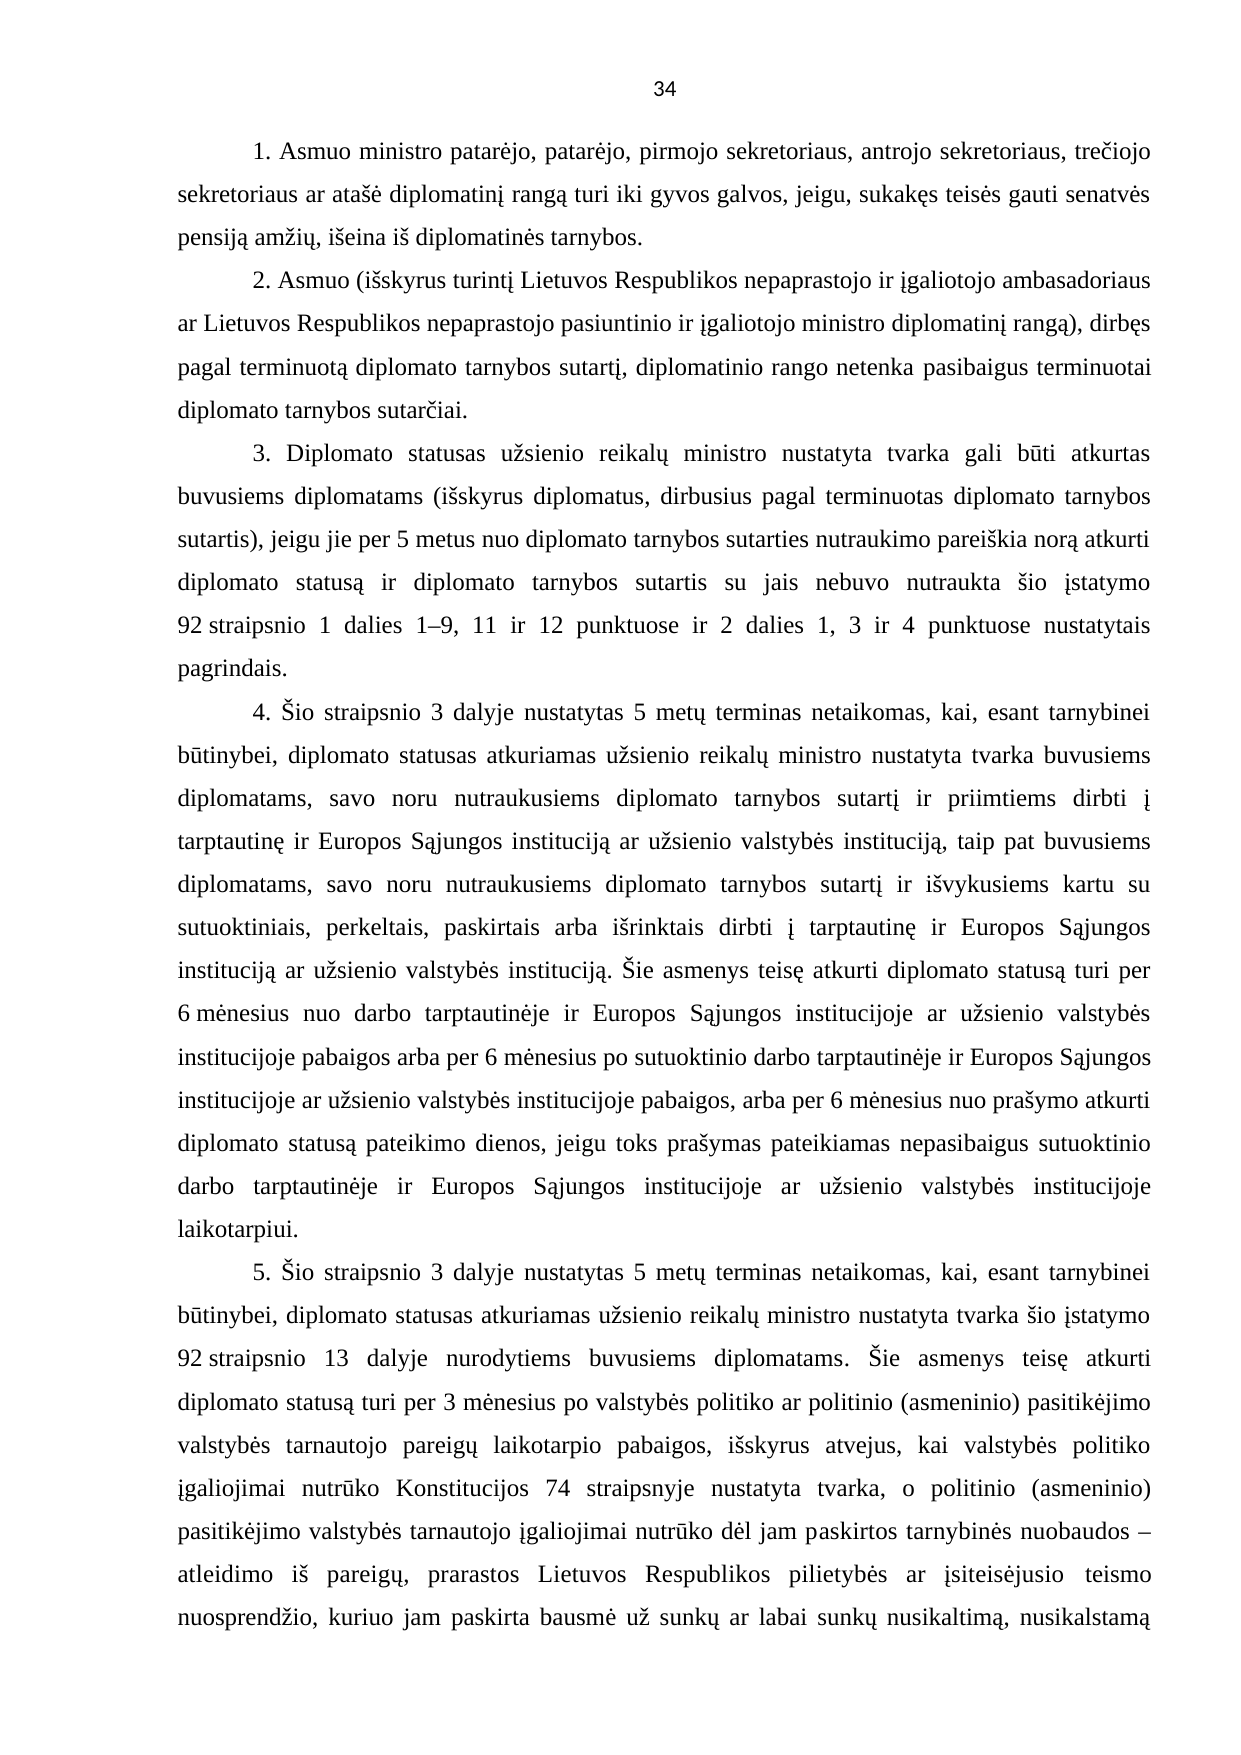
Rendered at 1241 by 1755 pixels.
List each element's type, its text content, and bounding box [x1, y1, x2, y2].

text 3. Diplomato statusas užsienio reikalų ministro nustatyta tvarka gali būti atkurtas buvusiems diplomatams (išskyrus diplomatus, dirbusius pagal terminuotas diplomato tarnybos sutartis), jeigu jie per 5 metus nuo diplomato tarnybos sutarties nutraukimo pareiškia norą atkurti diplomato statusą ir diplomato tarnybos sutartis su jais nebuvo nutraukta šio įstatymo 92 straipsnio 1 dalies 1–9, 11 ir 12 punktuose ir 2 dalies 1, 3 ir 4 punktuose nustatytais pagrindais. [177, 438, 1152, 682]
text 4. Šio straipsnio 3 dalyje nustatytas 5 metų terminas netaikomas, kai, esant tarnybinei būtinybei, diplomato statusas atkuriamas užsienio reikalų ministro nustatyta tvarka buvusiems diplomatams, savo noru nutraukusiems diplomato tarnybos sutartį ir priimtiems dirbti į tarptautinę ir Europos Sąjungos instituciją ar užsienio valstybės instituciją, taip pat buvusiems diplomatams, savo noru nutraukusiems diplomato tarnybos sutartį ir išvykusiems kartu su sutuoktiniais, perkeltais, paskirtais arba išrinktais dirbti į tarptautinę ir Europos Sąjungos instituciją ar užsienio valstybės instituciją. Šie asmenys teisę atkurti diplomato statusą turi per 6 mėnesius nuo darbo tarptautinėje ir Europos Sąjungos institucijoje ar užsienio valstybės institucijoje pabaigos arba per 6 mėnesius po sutuoktinio darbo tarptautinėje ir Europos Sąjungos institucijoje ar užsienio valstybės institucijoje pabaigos, arba per 6 mėnesius nuo prašymo atkurti diplomato statusą pateikimo dienos, jeigu toks prašymas pateikiamas nepasibaigus sutuoktinio darbo tarptautinėje ir Europos Sąjungos institucijoje ar užsienio valstybės institucijoje laikotarpiui. [177, 697, 1152, 1243]
text 5. Šio straipsnio 3 dalyje nustatytas 5 metų terminas netaikomas, kai, esant tarnybinei būtinybei, diplomato statusas atkuriamas užsienio reikalų ministro nustatyta tvarka šio įstatymo 92 straipsnio 13 dalyje nurodytiems buvusiems diplomatams. Šie asmenys teisę atkurti diplomato statusą turi per 3 mėnesius po valstybės politiko ar politinio (asmeninio) pasitikėjimo valstybės tarnautojo pareigų laikotarpio pabaigos, išskyrus atvejus, kai valstybės politiko įgaliojimai nutrūko Konstitucijos 74 straipsnyje nustatyta tvarka, o politinio (asmeninio) pasitikėjimo valstybės tarnautojo įgaliojimai nutrūko dėl jam paskirtos tarnybinės nuobaudos – atleidimo iš pareigų, prarastos Lietuvos Respublikos pilietybės ar įsiteisėjusio teismo nuosprendžio, kuriuo jam paskirta bausmė už sunkų ar labai sunkų nusikaltimą, nusikalstamą [177, 1257, 1152, 1631]
text 2. Asmuo (išskyrus turintį Lietuvos Respublikos nepaprastojo ir įgaliotojo ambasadoriaus ar Lietuvos Respublikos nepaprastojo pasiuntinio ir įgaliotojo ministro diplomatinį rangą), dirbęs pagal terminuotą diplomato tarnybos sutartį, diplomatinio rango netenka pasibaigus terminuotai diplomato tarnybos sutarčiai. [177, 265, 1152, 423]
text 1. Asmuo ministro patarėjo, patarėjo, pirmojo sekretoriaus, antrojo sekretoriaus, trečiojo sekretoriaus ar atašė diplomatinį rangą turi iki gyvos galvos, jeigu, sukakęs teisės gauti senatvės pensiją amžių, išeina iš diplomatinės tarnybos. [177, 136, 1152, 251]
